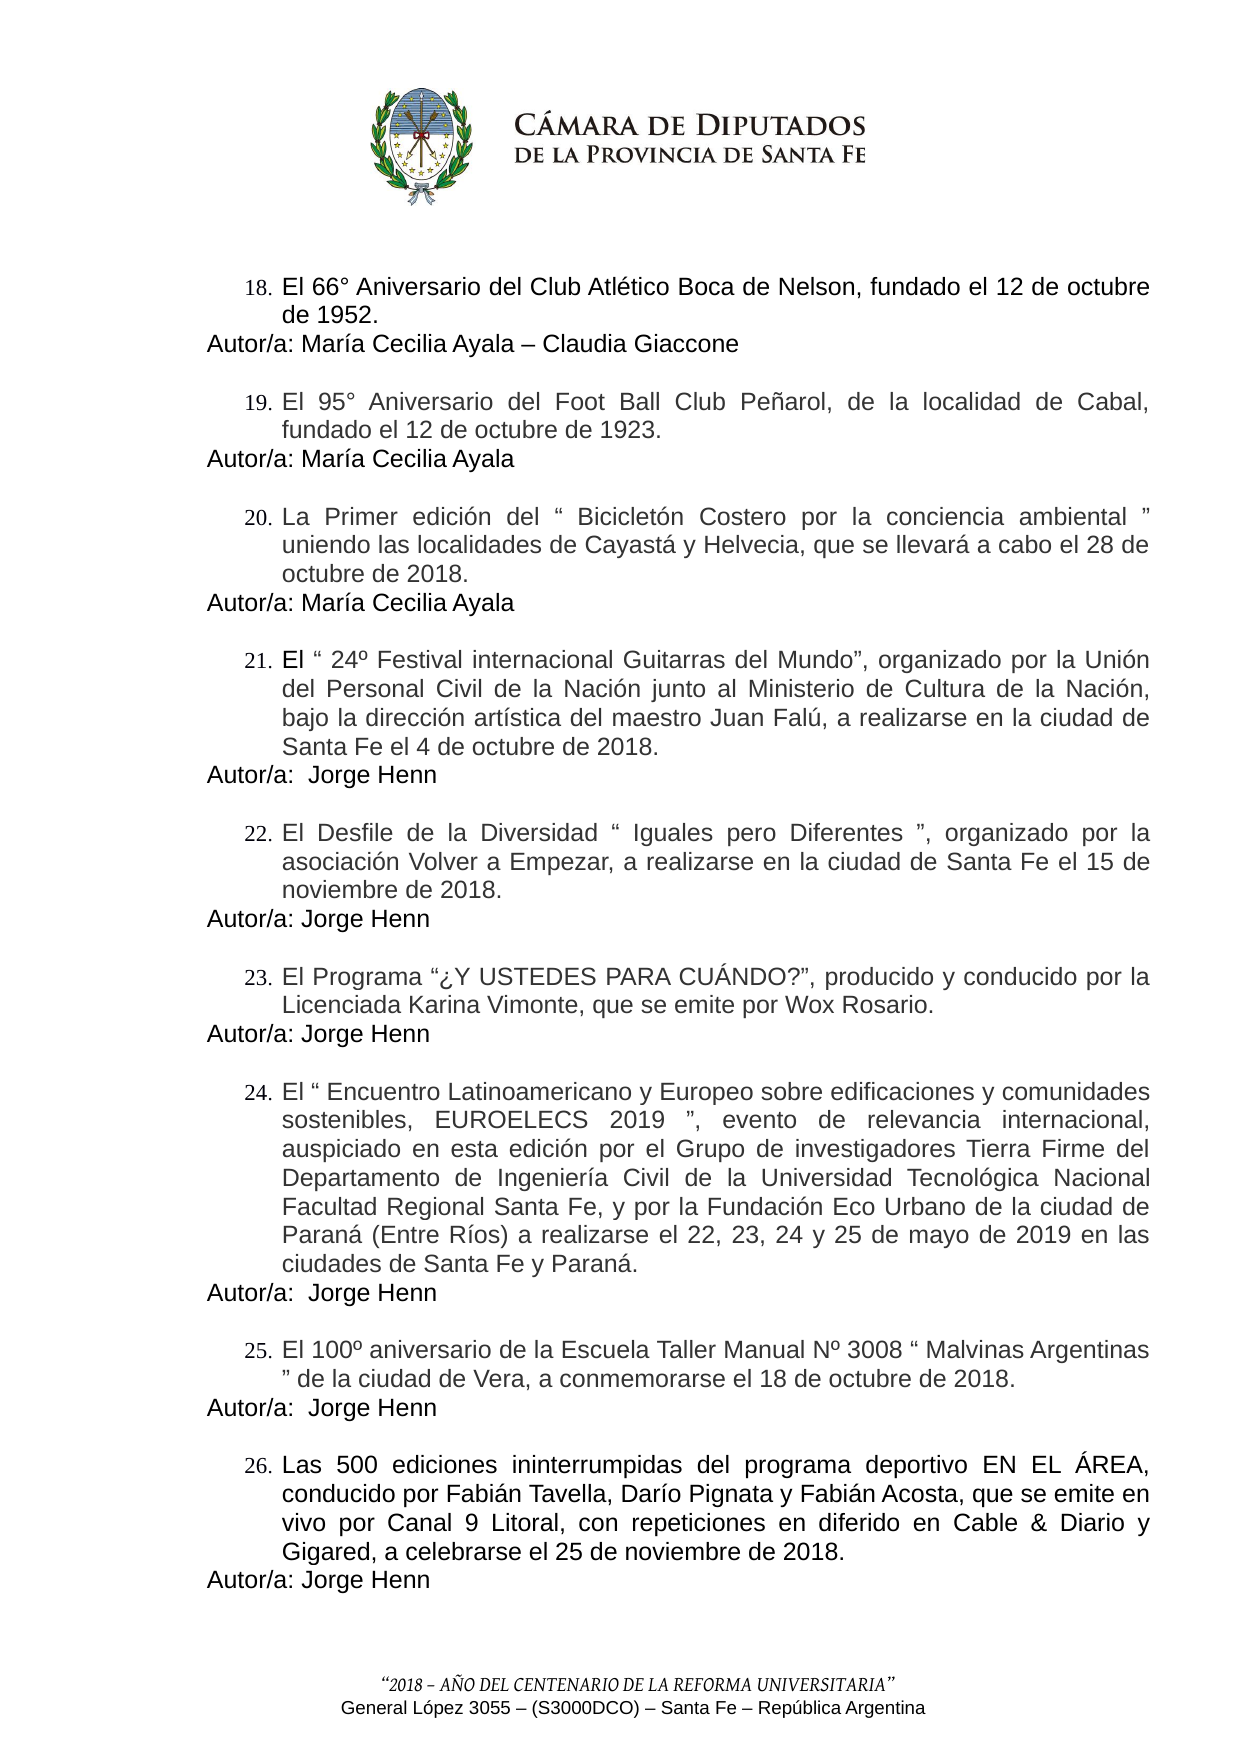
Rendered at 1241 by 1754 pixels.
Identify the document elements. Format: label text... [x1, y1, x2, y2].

list El “ Encuentro Latinoamericano y Europeo sobre edificaciones y comunidades sostenibles, EUROELECS 2019 ”, evento de relevancia internacional, auspiciado en esta edición por el Grupo de investigadores Tierra Firme del Departamento de Ingeniería Civil de la Universidad Tecnológica Nacional Facultad Regional Santa Fe, y por la Fundación Eco Urbano de la ciudad de Paraná (Entre Ríos) a realizarse el 22, 23, 24 y 25 de mayo de 2019 en las ciudades de Santa Fe y Paraná. [244, 1077, 1152, 1278]
list El 66° Aniversario del Club Atlético Boca de Nelson, fundado el 12 de octubre de 1952. [244, 272, 1152, 329]
list Las 500 ediciones ininterrumpidas del programa deportivo EN EL ÁREA, conducido por Fabián Tavella, Darío Pignata y Fabián Acosta, que se emite en vivo por Canal 9 Litoral, con repeticiones en diferido en Cable & Diario y Gigared, a celebrarse el 25 de noviembre de 2018. [244, 1450, 1152, 1565]
list El 100º aniversario de la Escuela Taller Manual Nº 3008 “ Malvinas Argentinas ” de la ciudad de Vera, a conmemorarse el 18 de octubre de 2018. [244, 1335, 1152, 1393]
list La Primer edición del “ Bicicletón Costero por la conciencia ambiental ” uniendo las localidades de Cayastá y Helvecia, que se llevará a cabo el 28 de octubre de 2018. [244, 502, 1152, 588]
text Autor/a: Jorge Henn [207, 760, 1152, 789]
text Autor/a: Jorge Henn [207, 1393, 1152, 1422]
text Autor/a: Jorge Henn [207, 1019, 1152, 1048]
text Autor/a: María Cecilia Ayala – Claudia Giaccone [207, 329, 1152, 358]
text Autor/a: Jorge Henn [207, 1278, 1152, 1307]
text Autor/a: María Cecilia Ayala [207, 588, 1152, 617]
list El Desfile de la Diversidad “ Iguales pero Diferentes ”, organizado por la asociación Volver a Empezar, a realizarse en la ciudad de Santa Fe el 15 de noviembre de 2018. [244, 818, 1152, 904]
list El Programa “¿Y USTEDES PARA CUÁNDO?”, producido y conducido por la Licenciada Karina Vimonte, que se emite por Wox Rosario. [244, 962, 1152, 1019]
picture [370, 88, 866, 210]
text Autor/a: Jorge Henn [207, 1565, 1152, 1594]
text Autor/a: Jorge Henn [207, 904, 1152, 933]
list El “ 24º Festival internacional Guitarras del Mundo”, organizado por la Unión del Personal Civil de la Nación junto al Ministerio de Cultura de la Nación, bajo la dirección artística del maestro Juan Falú, a realizarse en la ciudad de Santa Fe el 4 de octubre de 2018. [244, 645, 1152, 760]
text Autor/a: María Cecilia Ayala [207, 444, 1152, 473]
list El 95° Aniversario del Foot Ball Club Peñarol, de la localidad de Cabal, fundado el 12 de octubre de 1923. [244, 387, 1152, 444]
